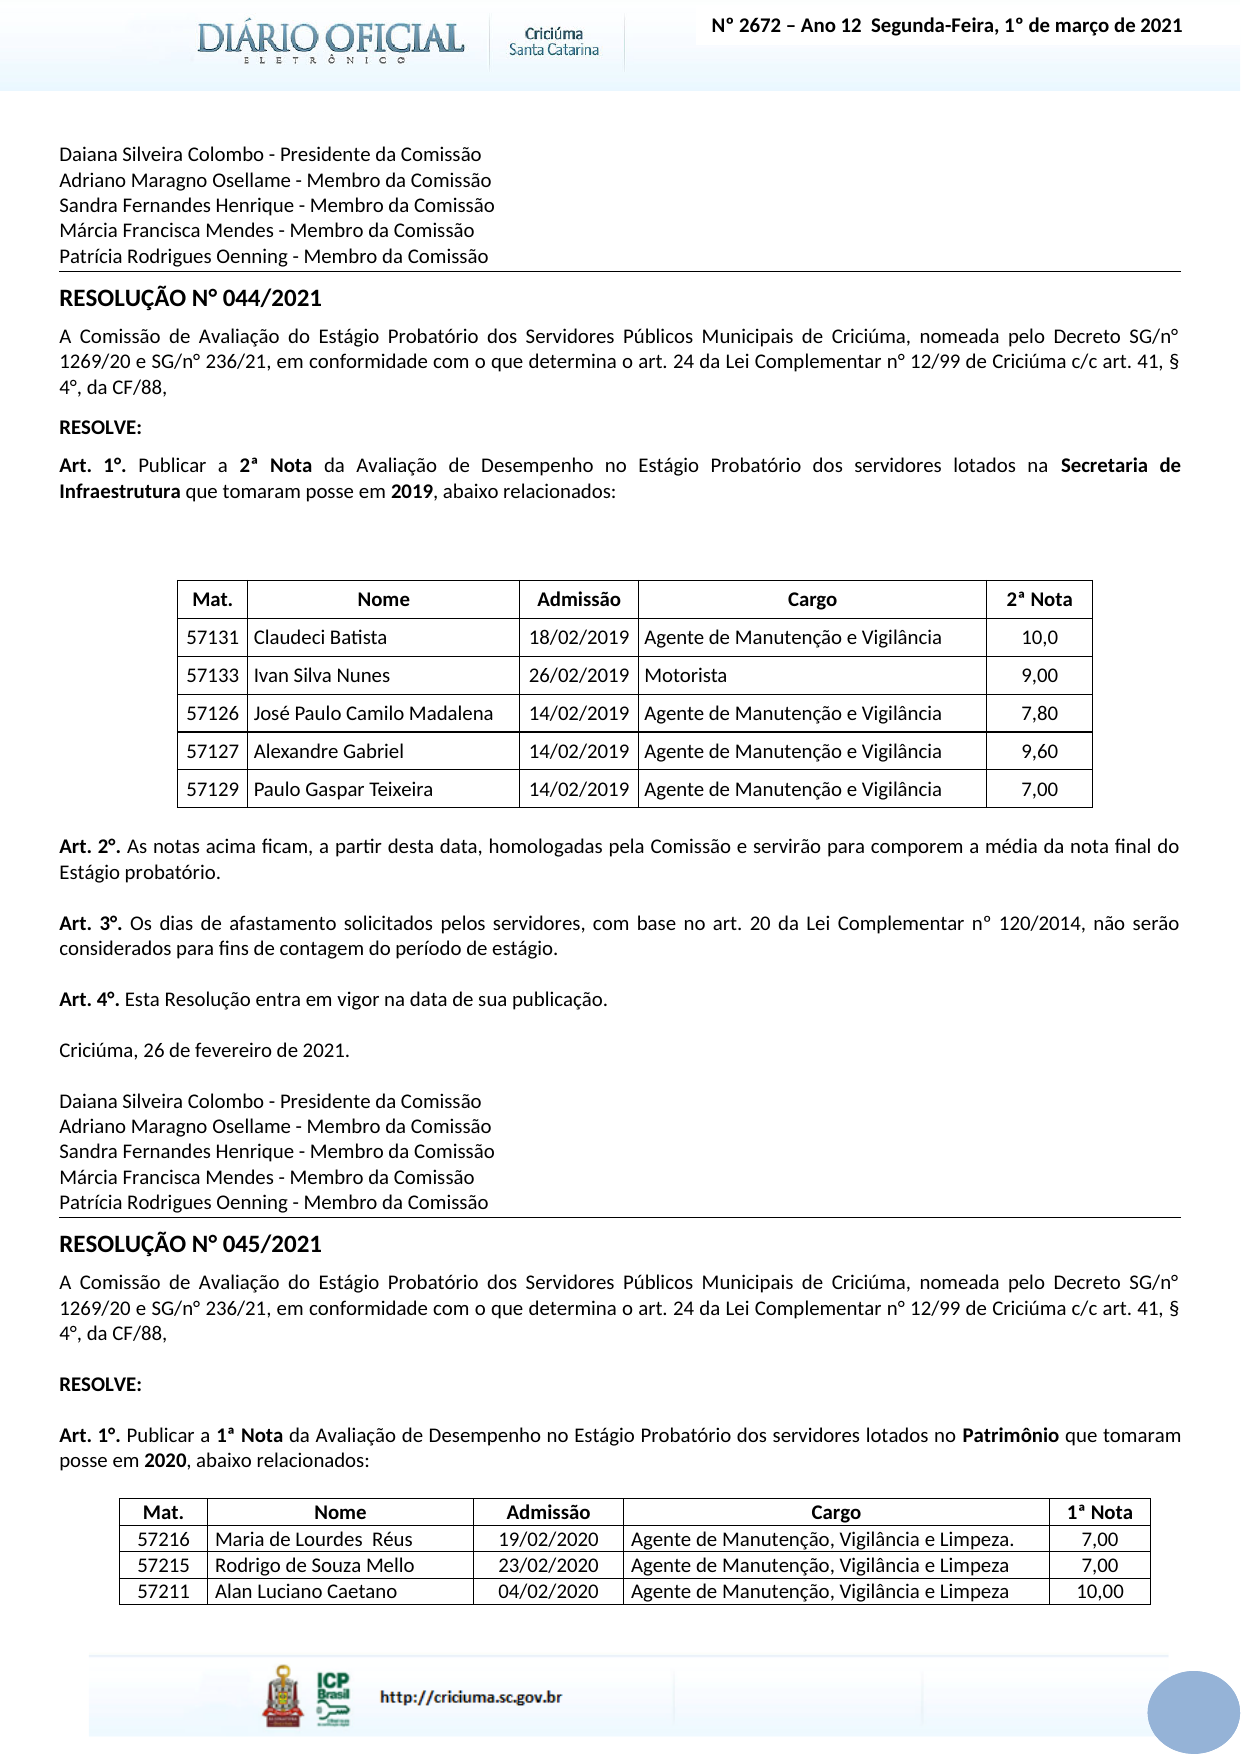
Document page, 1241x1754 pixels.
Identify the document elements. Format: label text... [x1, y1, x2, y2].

table_cell Paulo Gaspar Teixeira [248, 770, 519, 807]
table_cell Alan Luciano Caetano [208, 1579, 473, 1604]
text Adriano Maragno Osellame - Membro da Comissão [59, 167, 1181, 192]
text Sandra Fernandes Henrique - Membro da Comissão [59, 192, 1181, 218]
table_header Mat. [178, 581, 247, 618]
text RESOLVE: [59, 414, 1181, 440]
text RESOLUÇÃO N° 044/2021 [59, 282, 1181, 313]
table_cell 7,00 [1050, 1526, 1150, 1551]
table_cell 14/02/2019 [520, 695, 638, 731]
table_cell 10,0 [987, 619, 1092, 656]
table_cell 7,00 [1050, 1552, 1150, 1578]
table_cell 7,80 [987, 695, 1092, 731]
text Daiana Silveira Colombo - Presidente da Comissão [59, 1088, 1181, 1113]
table_cell José Paulo Camilo Madalena [248, 695, 519, 731]
table_cell 57216 [120, 1526, 207, 1551]
text RESOLVE: [59, 1371, 1181, 1397]
table_cell Rodrigo de Souza Mello [208, 1552, 473, 1578]
text Art. 4°. Esta Resolução entra em vigor na data de sua publicação. [59, 986, 1181, 1012]
table_cell 57211 [120, 1579, 207, 1604]
table_header Cargo [624, 1499, 1049, 1525]
text Sandra Fernandes Henrique - Membro da Comissão [59, 1139, 1181, 1164]
table_cell Ivan Silva Nunes [248, 657, 519, 693]
table_cell 57127 [178, 733, 247, 769]
text Patrícia Rodrigues Oenning - Membro da Comissão [59, 1189, 1181, 1217]
table_cell 10,00 [1050, 1579, 1150, 1604]
text Márcia Francisca Mendes - Membro da Comissão [59, 218, 1181, 243]
table_header 1ª Nota [1050, 1499, 1150, 1525]
text A Comissão de Avaliação do Estágio Probatório dos Servidores Públicos Municipais de Criciúma, nomeada pelo Decreto SG/n° 1269/20 e SG/n° 236/21, em conformidade com o que determina o art. 24 da Lei Complementar n° 12/99 de Criciúma c/c art. 41, § 4°, da CF/88, [59, 1269, 1181, 1346]
table_header 2ª Nota [987, 581, 1092, 618]
table_cell Agente de Manutenção e Vigilância [639, 695, 986, 731]
table_cell 57126 [178, 695, 247, 731]
text Art. 2°. As notas acima ficam, a partir desta data, homologadas pela Comissão e servirão para comporem a média da nota final do Estágio probatório. [59, 834, 1181, 884]
table_cell 57129 [178, 770, 247, 807]
text Adriano Maragno Osellame - Membro da Comissão [59, 1113, 1181, 1139]
text A Comissão de Avaliação do Estágio Probatório dos Servidores Públicos Municipais de Criciúma, nomeada pelo Decreto SG/n° 1269/20 e SG/n° 236/21, em conformidade com o que determina o art. 24 da Lei Complementar n° 12/99 de Criciúma c/c art. 41, § 4°, da CF/88, [59, 323, 1181, 399]
table_cell Agente de Manutenção, Vigilância e Limpeza. [624, 1526, 1049, 1551]
table_cell 18/02/2019 [520, 619, 638, 656]
table_cell 04/02/2020 [474, 1579, 623, 1604]
table_header Mat. [120, 1499, 207, 1525]
table_cell Agente de Manutenção e Vigilância [639, 619, 986, 656]
table_cell 57215 [120, 1552, 207, 1578]
table_cell 57131 [178, 619, 247, 656]
text Patrícia Rodrigues Oenning - Membro da Comissão [59, 243, 1181, 271]
text RESOLUÇÃO N° 045/2021 [59, 1228, 1181, 1259]
table_cell 26/02/2019 [520, 657, 638, 693]
table_cell 57133 [178, 657, 247, 693]
text Art. 1°. Publicar a 2ª Nota da Avaliação de Desempenho no Estágio Probatório dos servidores lotados na Secretaria de Infraestrutura que tomaram posse em 2019, abaixo relacionados: [59, 453, 1181, 503]
table_cell 19/02/2020 [474, 1526, 623, 1551]
table_header Admissão [474, 1499, 623, 1525]
table_cell Motorista [639, 657, 986, 693]
table_header Cargo [639, 581, 986, 618]
text Criciúma, 26 de fevereiro de 2021. [59, 1037, 1181, 1062]
table_header Nome [208, 1499, 473, 1525]
table_cell 9,60 [987, 733, 1092, 769]
table_cell Maria de Lourdes Réus [208, 1526, 473, 1551]
table_cell Agente de Manutenção e Vigilância [639, 733, 986, 769]
table_cell Alexandre Gabriel [248, 733, 519, 769]
table_cell 7,00 [987, 770, 1092, 807]
table_cell Agente de Manutenção e Vigilância [639, 770, 986, 807]
text Márcia Francisca Mendes - Membro da Comissão [59, 1164, 1181, 1189]
table_cell Agente de Manutenção, Vigilância e Limpeza [624, 1552, 1049, 1578]
table_cell 9,00 [987, 657, 1092, 693]
table_cell 14/02/2019 [520, 733, 638, 769]
text Daiana Silveira Colombo - Presidente da Comissão [59, 141, 1181, 167]
text Art. 3°. Os dias de afastamento solicitados pelos servidores, com base no art. 20 da Lei Complementar nº 120/2014, não serão considerados para fins de contagem do período de estágio. [59, 910, 1181, 961]
table_header Admissão [520, 581, 638, 618]
table_cell 14/02/2019 [520, 770, 638, 807]
table_cell 23/02/2020 [474, 1552, 623, 1578]
table_header Nome [248, 581, 519, 618]
table_cell Claudeci Batista [248, 619, 519, 656]
text Art. 1°. Publicar a 1ª Nota da Avaliação de Desempenho no Estágio Probatório dos servidores lotados no Patrimônio que tomaram posse em 2020, abaixo relacionados: [59, 1422, 1181, 1473]
table_cell Agente de Manutenção, Vigilância e Limpeza [624, 1579, 1049, 1604]
